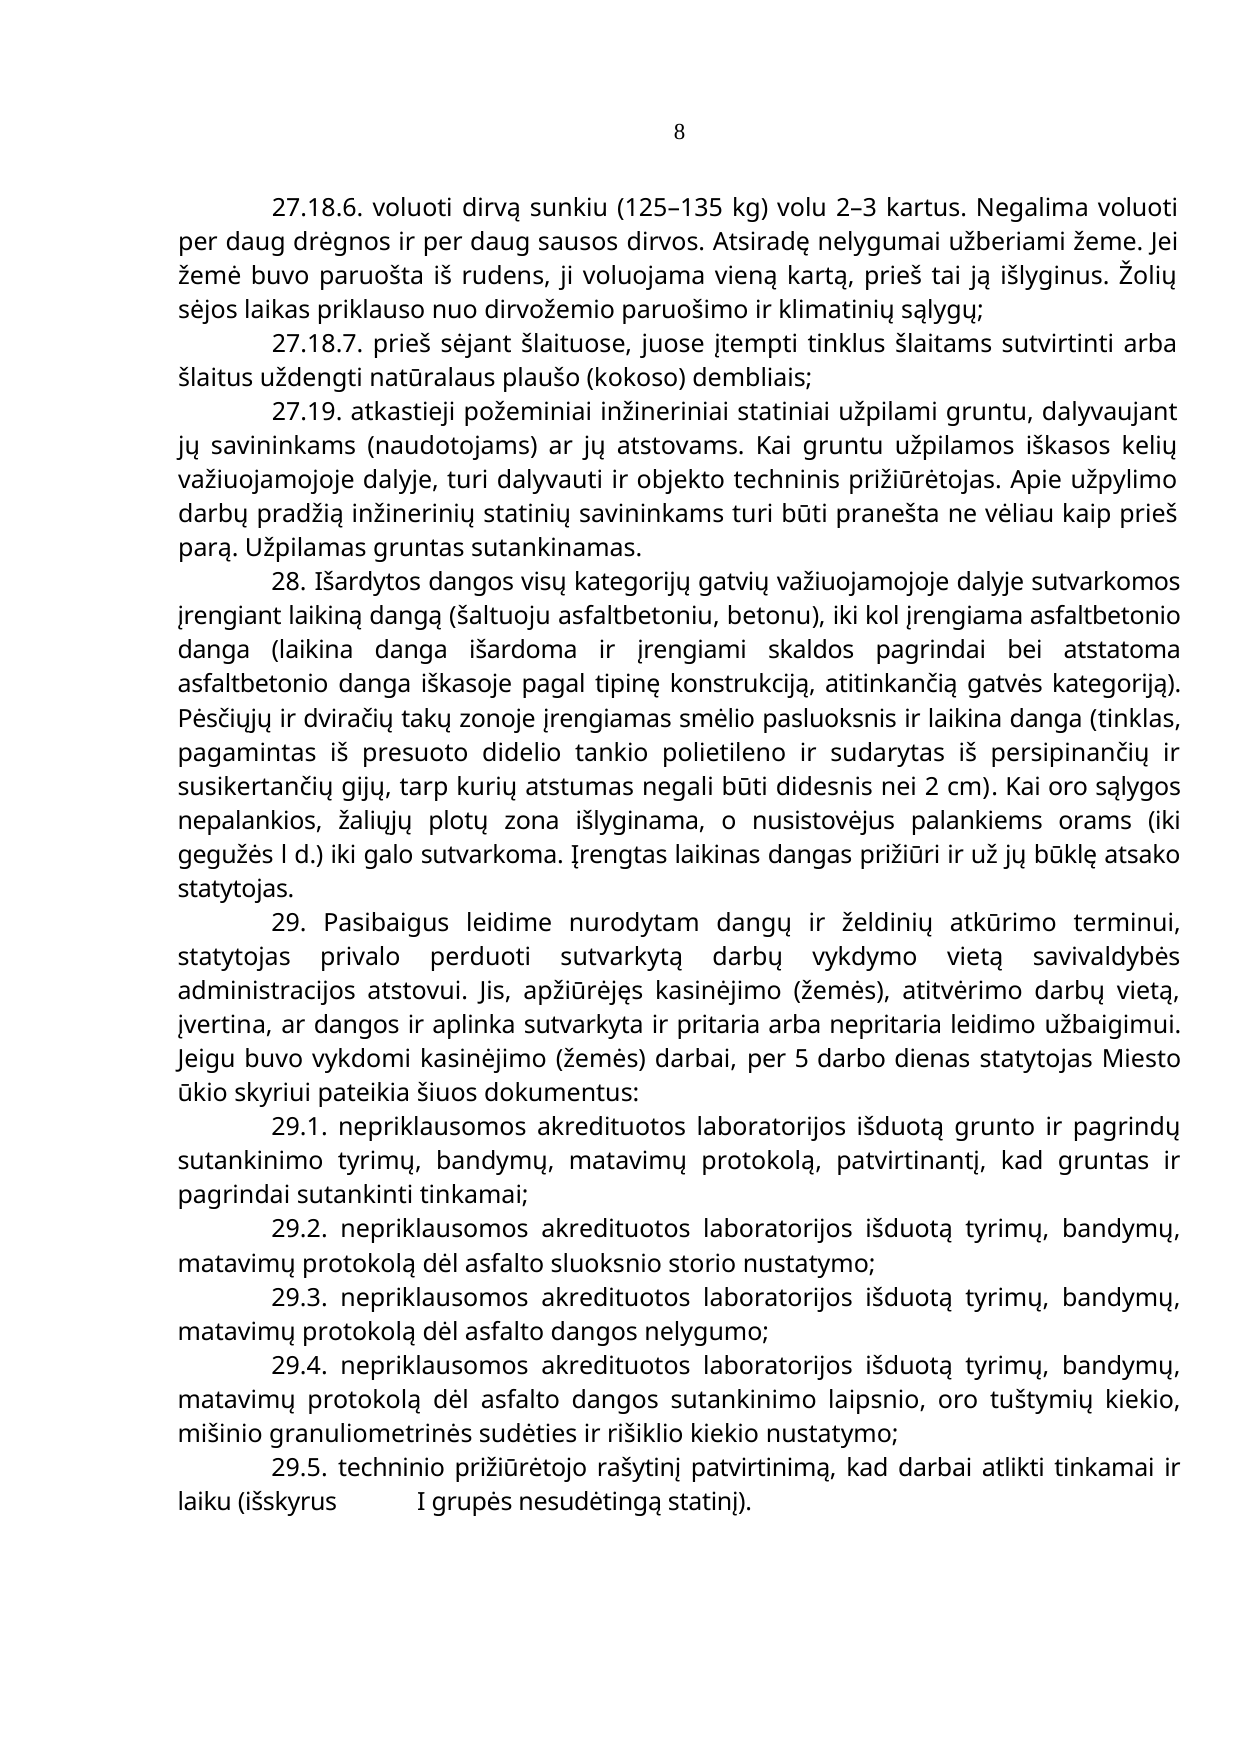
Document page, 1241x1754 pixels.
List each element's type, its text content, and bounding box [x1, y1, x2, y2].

text 29.1. nepriklausomos akredituotos laboratorijos išduotą grunto ir pagrindų sutankinimo tyrimų, bandymų, matavimų protokolą, patvirtinantį, kad gruntas ir pagrindai sutankinti tinkamai; [177, 1109, 1181, 1211]
text 27.18.7. prieš sėjant šlaituose, juose įtempti tinklus šlaitams sutvirtinti arba šlaitus uždengti natūralaus plaušo (kokoso) dembliais; [178, 326, 1179, 394]
text 29. Pasibaigus leidime nurodytam dangų ir želdinių atkūrimo terminui, statytojas privalo perduoti sutvarkytą darbų vykdymo vietą savivaldybės administracijos atstovui. Jis, apžiūrėjęs kasinėjimo (žemės), atitvėrimo darbų vietą, įvertina, ar dangos ir aplinka sutvarkyta ir pritaria arba nepritaria leidimo užbaigimui. Jeigu buvo vykdomi kasinėjimo (žemės) darbai, per 5 darbo dienas statytojas Miesto ūkio skyriui pateikia šiuos dokumentus: [177, 904, 1181, 1109]
text 29.3. nepriklausomos akredituotos laboratorijos išduotą tyrimų, bandymų, matavimų protokolą dėl asfalto dangos nelygumo; [177, 1279, 1181, 1347]
text 29.2. nepriklausomos akredituotos laboratorijos išduotą tyrimų, bandymų, matavimų protokolą dėl asfalto sluoksnio storio nustatymo; [177, 1211, 1181, 1279]
text 27.19. atkastieji požeminiai inžineriniai statiniai užpilami gruntu, dalyvaujant jų savininkams (naudotojams) ar jų atstovams. Kai gruntu užpilamos iškasos kelių važiuojamojoje dalyje, turi dalyvauti ir objekto techninis prižiūrėtojas. Apie užpylimo darbų pradžią inžinerinių statinių savininkams turi būti pranešta ne vėliau kaip prieš parą. Užpilamas gruntas sutankinamas. [178, 394, 1179, 564]
text 29.5. techninio prižiūrėtojo rašytinį patvirtinimą, kad darbai atlikti tinkamai ir laiku (išskyrus I grupės nesudėtingą statinį). [177, 1449, 1181, 1518]
text 27.18.6. voluoti dirvą sunkiu (125–135 kg) volu 2–3 kartus. Negalima voluoti per daug drėgnos ir per daug sausos dirvos. Atsiradę nelygumai užberiami žeme. Jei žemė buvo paruošta iš rudens, ji voluojama vieną kartą, prieš tai ją išlyginus. Žolių sėjos laikas priklauso nuo dirvožemio paruošimo ir klimatinių sąlygų; [178, 189, 1179, 326]
text 29.4. nepriklausomos akredituotos laboratorijos išduotą tyrimų, bandymų, matavimų protokolą dėl asfalto dangos sutankinimo laipsnio, oro tuštymių kiekio, mišinio granuliometrinės sudėties ir rišiklio kiekio nustatymo; [177, 1347, 1181, 1449]
text 28. Išardytos dangos visų kategorijų gatvių važiuojamojoje dalyje sutvarkomos įrengiant laikiną dangą (šaltuoju asfaltbetoniu, betonu), iki kol įrengiama asfaltbetonio danga (laikina danga išardoma ir įrengiami skaldos pagrindai bei atstatoma asfaltbetonio danga iškasoje pagal tipinę konstrukciją, atitinkančią gatvės kategoriją). Pėsčiųjų ir dviračių takų zonoje įrengiamas smėlio pasluoksnis ir laikina danga (tinklas, pagamintas iš presuoto didelio tankio polietileno ir sudarytas iš persipinančių ir susikertančių gijų, tarp kurių atstumas negali būti didesnis nei 2 cm). Kai oro sąlygos nepalankios, žaliųjų plotų zona išlyginama, o nusistovėjus palankiems orams (iki gegužės l d.) iki galo sutvarkoma. Įrengtas laikinas dangas prižiūri ir už jų būklę atsako statytojas. [177, 564, 1181, 904]
